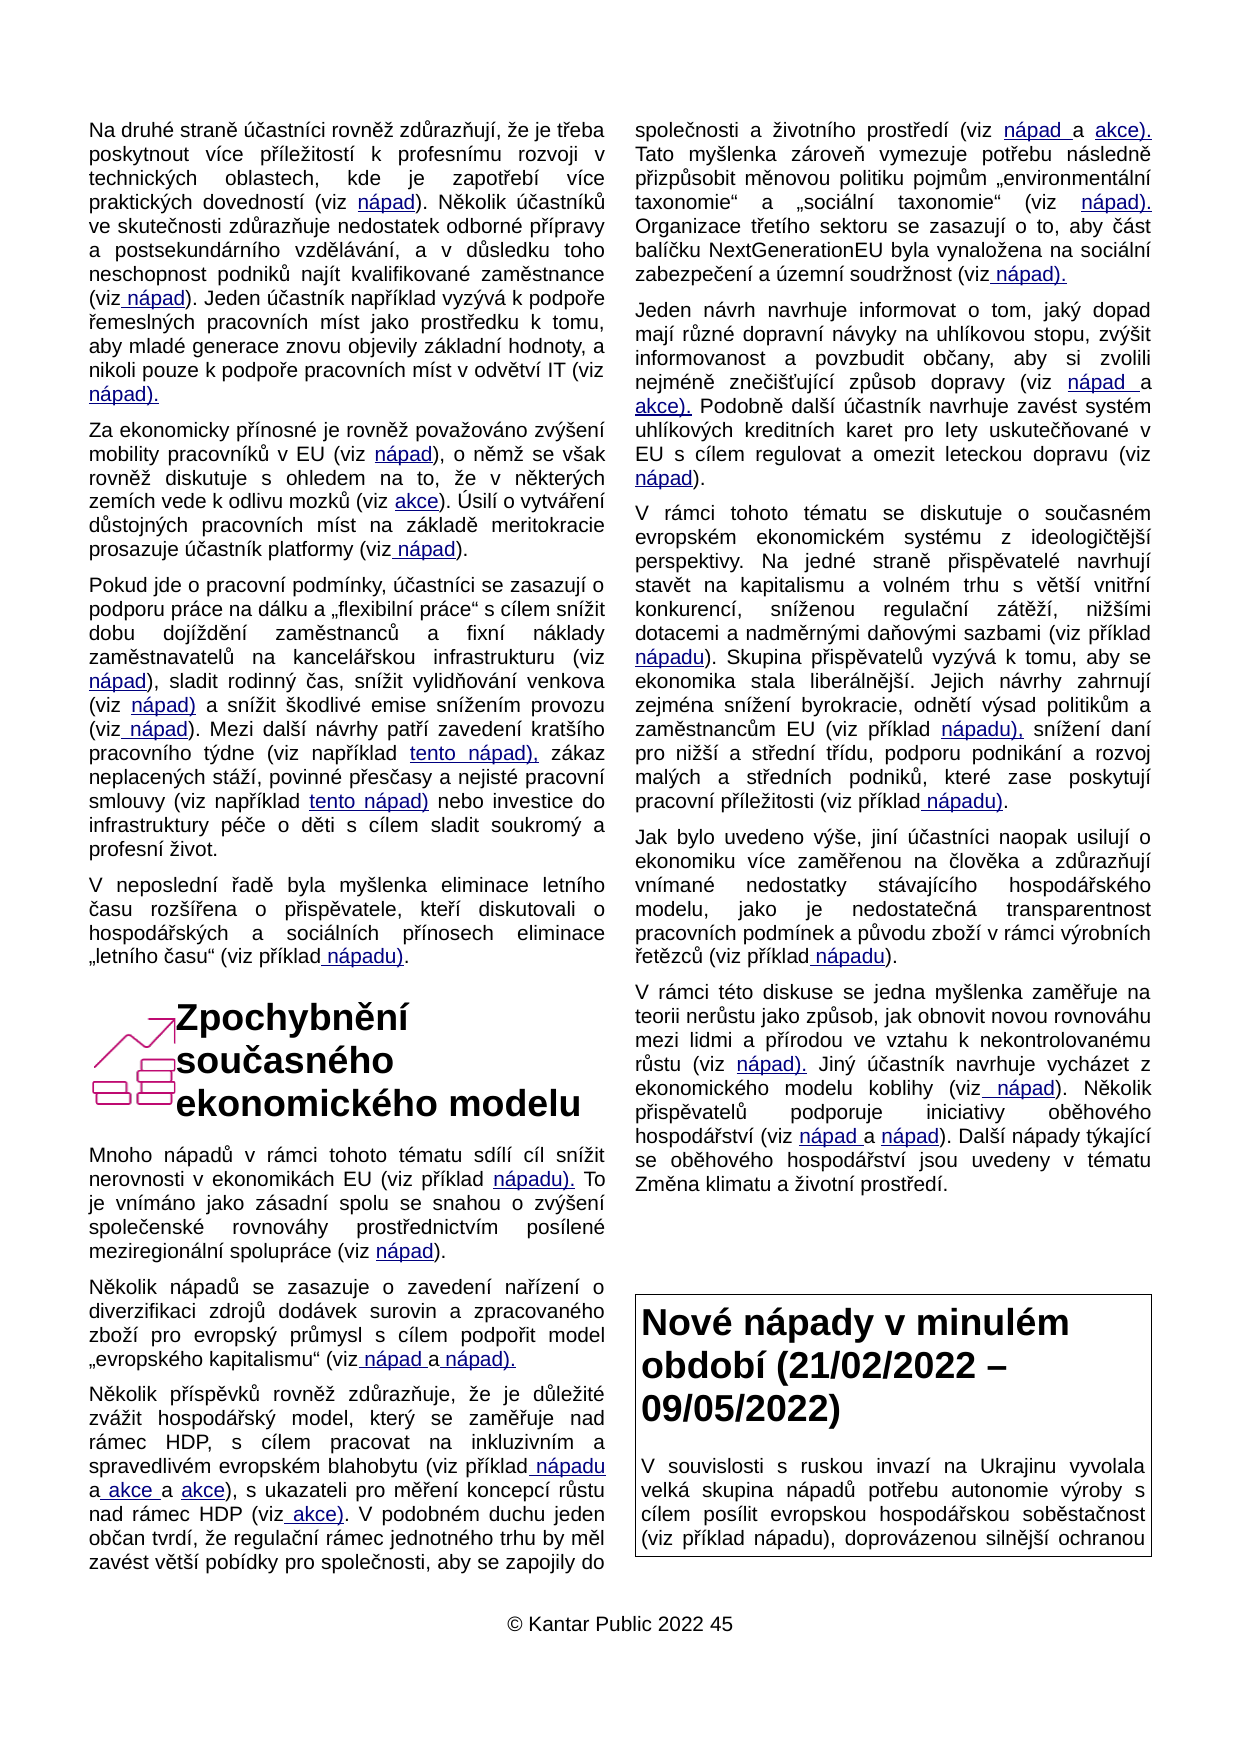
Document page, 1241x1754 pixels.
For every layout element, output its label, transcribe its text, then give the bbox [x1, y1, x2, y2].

text Na druhé straně účastníci rovněž zdůrazňují, že je třeba poskytnout více příležitostí k profesnímu rozvoji v technických oblastech, kde je zapotřebí více praktických dovedností (viz nápad). Několik účastníků ve skutečnosti zdůrazňuje nedostatek odborné přípravy a postsekundárního vzdělávání, a v důsledku toho neschopnost podniků najít kvalifikované zaměstnance (viz nápad). Jeden účastník například vyzývá k podpoře řemeslných pracovních míst jako prostředku k tomu, aby mladé generace znovu objevily základní hodnoty, a nikoli pouze k podpoře pracovních míst v odvětví IT (viz nápad). [88, 118, 605, 406]
text V rámci tohoto tématu se diskutuje o současném evropském ekonomickém systému z ideologičtější perspektivy. Na jedné straně přispěvatelé navrhují stavět na kapitalismu a volném trhu s větší vnitřní konkurencí, sníženou regulační zátěží, nižšími dotacemi a nadměrnými daňovými sazbami (viz příklad nápadu). Skupina přispěvatelů vyzývá k tomu, aby se ekonomika stala liberálnější. Jejich návrhy zahrnují zejména snížení byrokracie, odnětí výsad politikům a zaměstnancům EU (viz příklad nápadu), snížení daní pro nižší a střední třídu, podporu podnikání a rozvoj malých a středních podniků, které zase poskytují pracovní příležitosti (viz příklad nápadu). [635, 501, 1152, 813]
text V souvislosti s ruskou invazí na Ukrajinu vyvolala velká skupina nápadů potřebu autonomie výroby s cílem posílit evropskou hospodářskou soběstačnost (viz příklad nápadu), doprovázenou silnější ochranou [636, 1448, 1151, 1556]
text Za ekonomicky přínosné je rovněž považováno zvýšení mobility pracovníků v EU (viz nápad), o němž se však rovněž diskutuje s ohledem na to, že v některých zemích vede k odlivu mozků (viz akce). Úsilí o vytváření důstojných pracovních míst na základě meritokracie prosazuje účastník platformy (viz nápad). [88, 417, 605, 561]
subtitle Nové nápady v minulém období (21/02/2022 – 09/05/2022) [636, 1295, 1151, 1436]
picture [92, 1018, 176, 1105]
text V rámci této diskuse se jedna myšlenka zaměřuje na teorii nerůstu jako způsob, jak obnovit novou rovnováhu mezi lidmi a přírodou ve vztahu k nekontrolovanému růstu (viz nápad). Jiný účastník navrhuje vycházet z ekonomického modelu koblihy (viz nápad). Několik přispěvatelů podporuje iniciativy oběhového hospodářství (viz nápad a nápad). Další nápady týkající se oběhového hospodářství jsou uvedeny v tématu Změna klimatu a životní prostředí. [635, 980, 1152, 1196]
text Několik nápadů se zasazuje o zavedení nařízení o diverzifikaci zdrojů dodávek surovin a zpracovaného zboží pro evropský průmysl s cílem podpořit model „evropského kapitalismu“ (viz nápad a nápad). [88, 1274, 605, 1370]
text Jeden návrh navrhuje informovat o tom, jaký dopad mají různé dopravní návyky na uhlíkovou stopu, zvýšit informovanost a povzbudit občany, aby si zvolili nejméně znečišťující způsob dopravy (viz nápad a akce). Podobně další účastník navrhuje zavést systém uhlíkových kreditních karet pro lety uskutečňované v EU s cílem regulovat a omezit leteckou dopravu (viz nápad). [635, 298, 1152, 489]
text Několik příspěvků rovněž zdůrazňuje, že je důležité zvážit hospodářský model, který se zaměřuje nad rámec HDP, s cílem pracovat na inkluzivním a spravedlivém evropském blahobytu (viz příklad nápadu a akce a akce), s ukazateli pro měření koncepcí růstu nad rámec HDP (viz akce). V podobném duchu jeden občan tvrdí, že regulační rámec jednotného trhu by měl zavést větší pobídky pro společnosti, aby se zapojily do [88, 1382, 605, 1574]
text Mnoho nápadů v rámci tohoto tématu sdílí cíl snížit nerovnosti v ekonomikách EU (viz příklad nápadu). To je vnímáno jako zásadní spolu se snahou o zvýšení společenské rovnováhy prostřednictvím posílené meziregionální spolupráce (viz nápad). [88, 1143, 605, 1263]
subtitle Zpochybnění současného ekonomického modelu [88, 995, 605, 1124]
text společnosti a životního prostředí (viz nápad a akce). Tato myšlenka zároveň vymezuje potřebu následně přizpůsobit měnovou politiku pojmům „environmentální taxonomie“ a „sociální taxonomie“ (viz nápad). Organizace třetího sektoru se zasazují o to, aby část balíčku NextGenerationEU byla vynaložena na sociální zabezpečení a územní soudržnost (viz nápad). [635, 118, 1152, 286]
text Jak bylo uvedeno výše, jiní účastníci naopak usilují o ekonomiku více zaměřenou na člověka a zdůrazňují vnímané nedostatky stávajícího hospodářského modelu, jako je nedostatečná transparentnost pracovních podmínek a původu zboží v rámci výrobních řetězců (viz příklad nápadu). [635, 824, 1152, 968]
text Pokud jde o pracovní podmínky, účastníci se zasazují o podporu práce na dálku a „flexibilní práce“ s cílem snížit dobu dojíždění zaměstnanců a fixní náklady zaměstnavatelů na kancelářskou infrastrukturu (viz nápad), sladit rodinný čas, snížit vylidňování venkova (viz nápad) a snížit škodlivé emise snížením provozu (viz nápad). Mezi další návrhy patří zavedení kratšího pracovního týdne (viz například tento nápad), zákaz neplacených stáží, povinné přesčasy a nejisté pracovní smlouvy (viz například tento nápad) nebo investice do infrastruktury péče o děti s cílem sladit soukromý a profesní život. [88, 573, 605, 861]
text V neposlední řadě byla myšlenka eliminace letního času rozšířena o přispěvatele, kteří diskutovali o hospodářských a sociálních přínosech eliminace „letního času“ (viz příklad nápadu). [88, 872, 605, 968]
